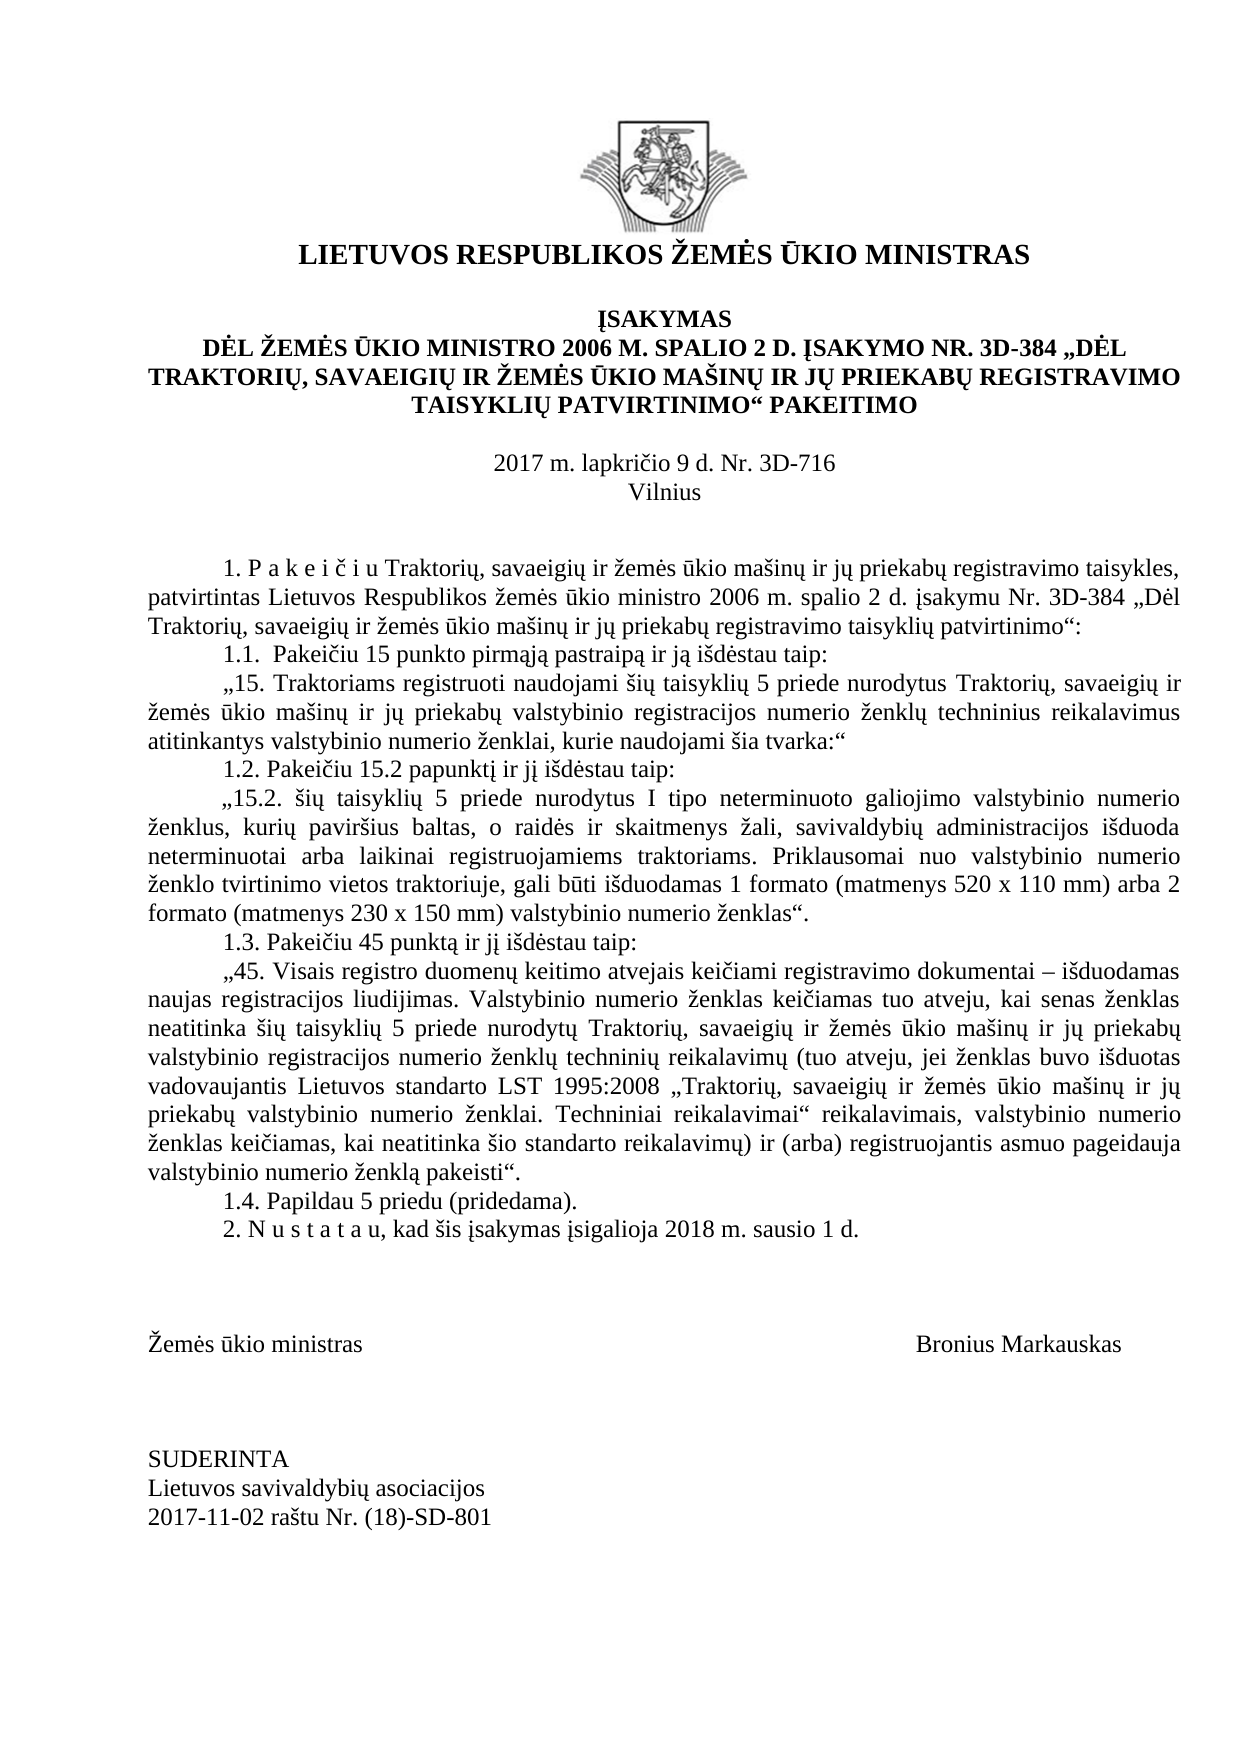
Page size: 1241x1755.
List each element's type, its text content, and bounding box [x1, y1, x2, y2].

text 1.4. Papildau 5 priedu (pridedama). [223, 1186, 1181, 1214]
text 1.2. Pakeičiu 15.2 papunktį ir jį išdėstau taip: [148, 754, 1181, 783]
text „45. Visais registro duomenų keitimo atvejais keičiami registravimo dokumentai – išduodamas naujas registracijos liudijimas. Valstybinio numerio ženklas keičiamas tuo atveju, kai senas ženklas neatitinka šių taisyklių 5 priede nurodytų Traktorių, savaeigių ir žemės ūkio mašinų ir jų priekabų valstybinio registracijos numerio ženklų techninių reikalavimų (tuo atveju, jei ženklas buvo išduotas vadovaujantis Lietuvos standarto LST 1995:2008 „Traktorių, savaeigių ir žemės ūkio mašinų ir jų priekabų valstybinio numerio ženklai. Techniniai reikalavimai“ reikalavimais, valstybinio numerio ženklas keičiamas, kai neatitinka šio standarto reikalavimų) ir (arba) registruojantis asmuo pageidauja valstybinio numerio ženklą pakeisti“. [148, 956, 1181, 1186]
text Žemės ūkio ministras Bronius Markauskas [148, 1329, 1181, 1358]
text 2017 m. lapkričio 9 d. Nr. 3D-716 [148, 448, 1181, 477]
text ĮSAKYMAS [148, 304, 1181, 333]
text LIETUVOS RESPUBLIKOS ŽEMĖS ŪKIO MINISTRAS [148, 237, 1181, 271]
text 1.3. Pakeičiu 45 punktą ir jį išdėstau taip: [148, 927, 1181, 956]
text Vilnius [148, 477, 1181, 505]
text 2017-11-02 raštu Nr. (18)-SD-801 [148, 1502, 1181, 1531]
text 1.1. Pakeičiu 15 punkto pirmąją pastraipą ir ją išdėstau taip: [148, 639, 1181, 668]
text 2. N u s t a t a u, kad šis įsakymas įsigalioja 2018 m. sausio 1 d. [223, 1214, 1181, 1243]
text Lietuvos savivaldybių asociacijos [148, 1473, 1181, 1502]
text 1. P a k e i č i u Traktorių, savaeigių ir žemės ūkio mašinų ir jų priekabų registravimo taisykles, patvirtintas Lietuvos Respublikos žemės ūkio ministro 2006 m. spalio 2 d. įsakymu Nr. 3D-384 „Dėl Traktorių, savaeigių ir žemės ūkio mašinų ir jų priekabų registravimo taisyklių patvirtinimo“: [148, 553, 1181, 639]
text „15.2. šių taisyklių 5 priede nurodytus I tipo neterminuoto galiojimo valstybinio numerio ženklus, kurių paviršius baltas, o raidės ir skaitmenys žali, savivaldybių administracijos išduoda neterminuotai arba laikinai registruojamiems traktoriams. Priklausomai nuo valstybinio numerio ženklo tvirtinimo vietos traktoriuje, gali būti išduodamas 1 formato (matmenys 520 x 110 mm) arba 2 formato (matmenys 230 x 150 mm) valstybinio numerio ženklas“. [148, 783, 1181, 927]
text „15. Traktoriams registruoti naudojami šių taisyklių 5 priede nurodytus Traktorių, savaeigių ir žemės ūkio mašinų ir jų priekabų valstybinio registracijos numerio ženklų techninius reikalavimus atitinkantys valstybinio numerio ženklai, kurie naudojami šia tvarka:“ [148, 668, 1181, 754]
text SUDERINTA [148, 1444, 1181, 1473]
text DĖL ŽEMĖS ŪKIO MINISTRO 2006 M. SPALIO 2 D. ĮSAKYMO NR. 3D-384 „DĖL TRAKTORIŲ, SAVAEIGIŲ IR ŽEMĖS ŪKIO MAŠINŲ IR JŲ PRIEKABŲ REGISTRAVIMO TAISYKLIŲ PATVIRTINIMO“ PAKEITIMO [148, 333, 1181, 419]
